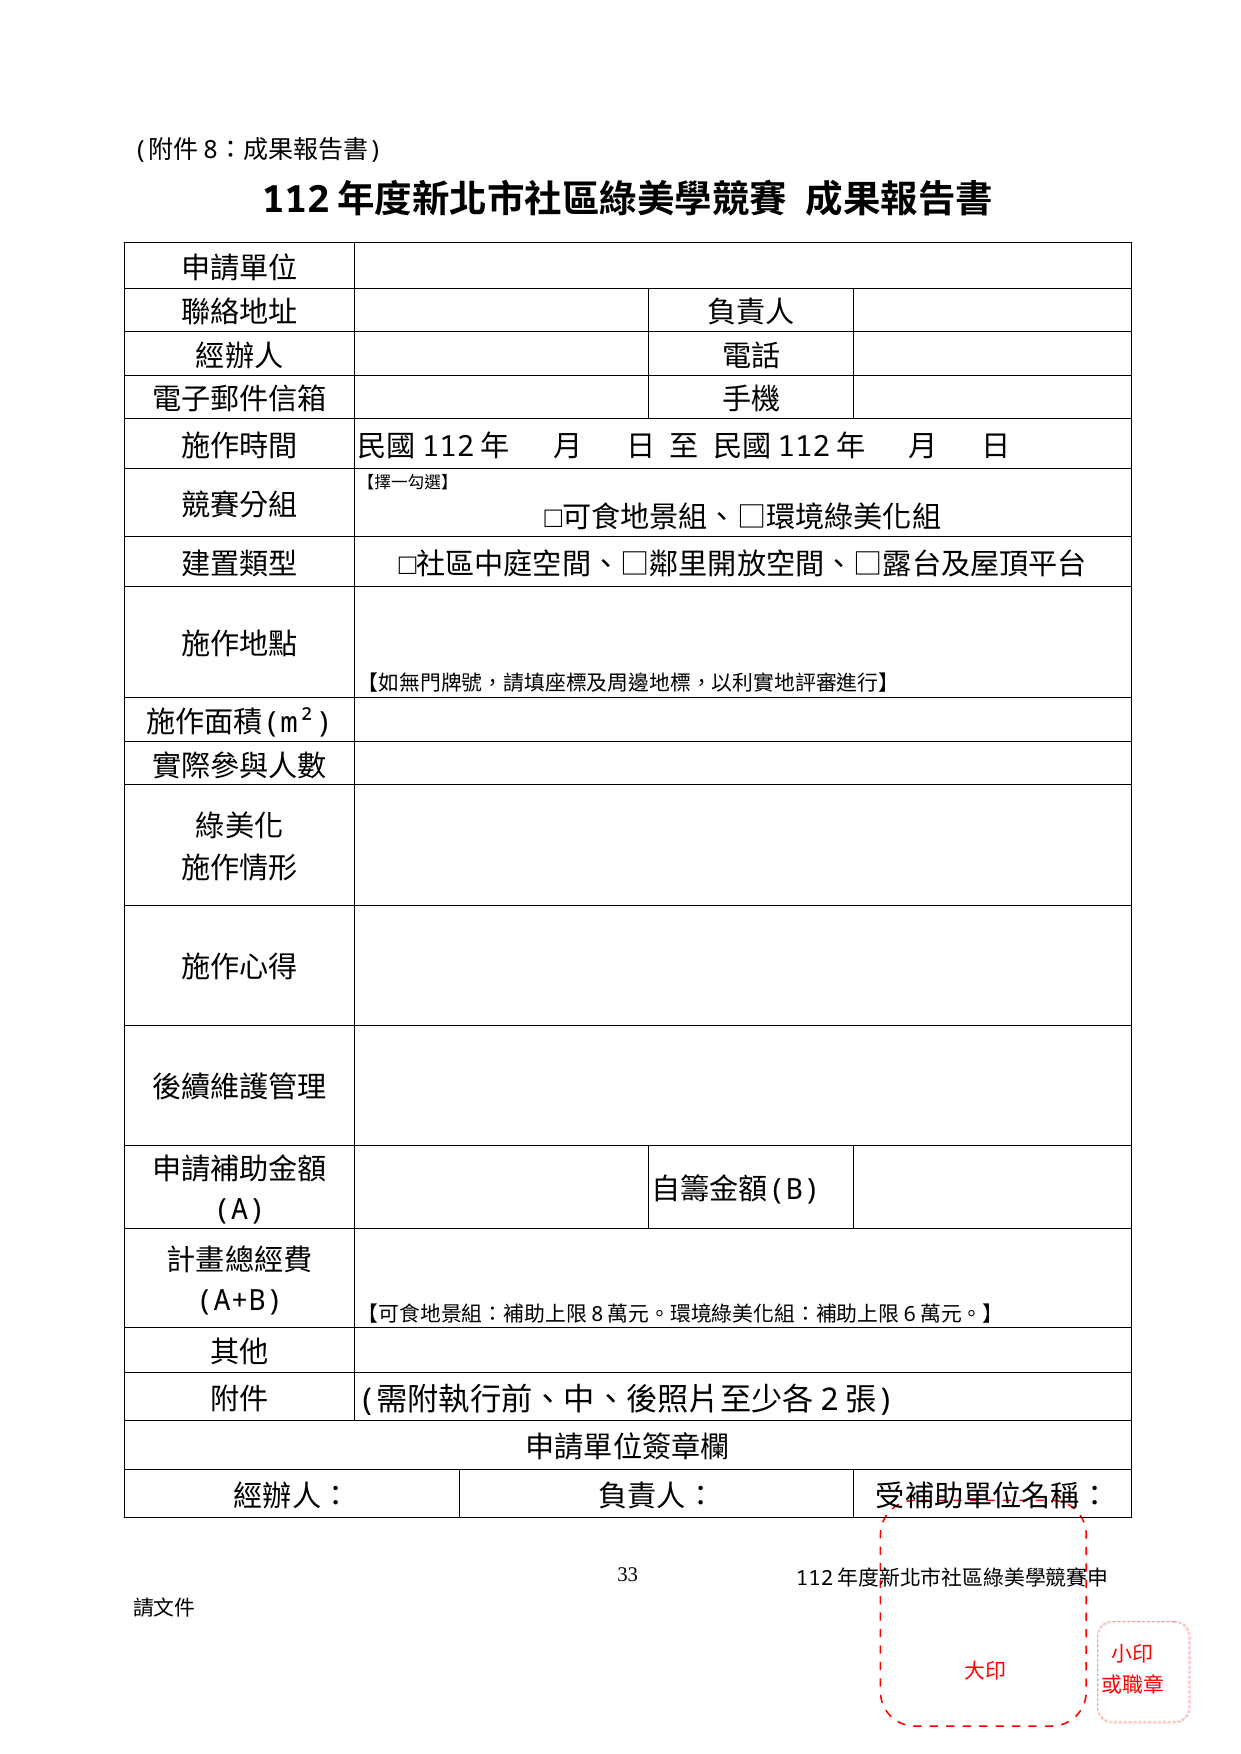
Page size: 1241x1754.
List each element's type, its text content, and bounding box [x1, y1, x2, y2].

table_cell [355, 1026, 1131, 1145]
table_header [355, 243, 1131, 288]
table_cell 自籌金額(B) [649, 1146, 853, 1228]
table_cell [355, 289, 648, 331]
table_cell 【如無門牌號，請填座標及周邊地標，以利實地評審進行】 [355, 587, 1131, 697]
table_cell 計畫總經費(A+B) [125, 1229, 354, 1327]
table_cell [355, 376, 648, 418]
table_cell 申請單位簽章欄 [125, 1421, 1131, 1469]
table_cell 施作面積(m²) [125, 698, 354, 741]
table_cell 綠美化 施作情形 [125, 785, 354, 904]
table_cell 電話 [649, 332, 853, 374]
table_cell [355, 906, 1131, 1024]
table_cell 附件 [125, 1373, 354, 1420]
table_cell 負責人 [649, 289, 853, 331]
table_cell 負責人： [460, 1470, 853, 1517]
table_cell 手機 [649, 376, 853, 418]
table_cell 經辦人： [125, 1470, 459, 1517]
table_cell 施作心得 [125, 906, 354, 1024]
table_cell [355, 742, 1131, 784]
table_cell 申請補助金額(A) [125, 1146, 354, 1228]
table_cell [355, 785, 1131, 904]
table_cell (需附執行前、中、後照片至少各2張) [355, 1373, 1131, 1420]
table_header 申請單位 [125, 243, 354, 288]
table_cell [854, 332, 1131, 374]
table_cell 電子郵件信箱 [125, 376, 354, 418]
table_cell 其他 [125, 1328, 354, 1372]
table_cell 經辦人 [125, 332, 354, 374]
table_cell [854, 289, 1131, 331]
table_cell [355, 1146, 648, 1228]
text 112年度新北市社區綠美學競賽 成果報告書 [133, 169, 1122, 223]
table_cell [854, 376, 1131, 418]
table_cell [355, 332, 648, 374]
table_cell 聯絡地址 [125, 289, 354, 331]
text (附件8：成果報告書) [133, 106, 1122, 169]
table_cell 競賽分組 [125, 469, 354, 536]
table_cell 施作時間 [125, 419, 354, 468]
table_cell 【可食地景組：補助上限8萬元。環境綠美化組：補助上限6萬元。】 [355, 1229, 1131, 1327]
table_cell 受補助單位名稱： [854, 1470, 1131, 1517]
table_cell [355, 1328, 1131, 1372]
table_cell 建置類型 [125, 537, 354, 586]
table_cell [854, 1146, 1131, 1228]
table_cell [355, 698, 1131, 741]
table_cell 施作地點 [125, 587, 354, 697]
table_cell □社區中庭空間、□鄰里開放空間、□露台及屋頂平台 [355, 537, 1131, 586]
table_cell 【擇一勾選】 □可食地景組、□環境綠美化組 [355, 469, 1131, 536]
table_cell 實際參與人數 [125, 742, 354, 784]
table_cell 民國112年 月 日 至 民國112年 月 日 [355, 419, 1131, 468]
table_cell 後續維護管理 [125, 1026, 354, 1145]
